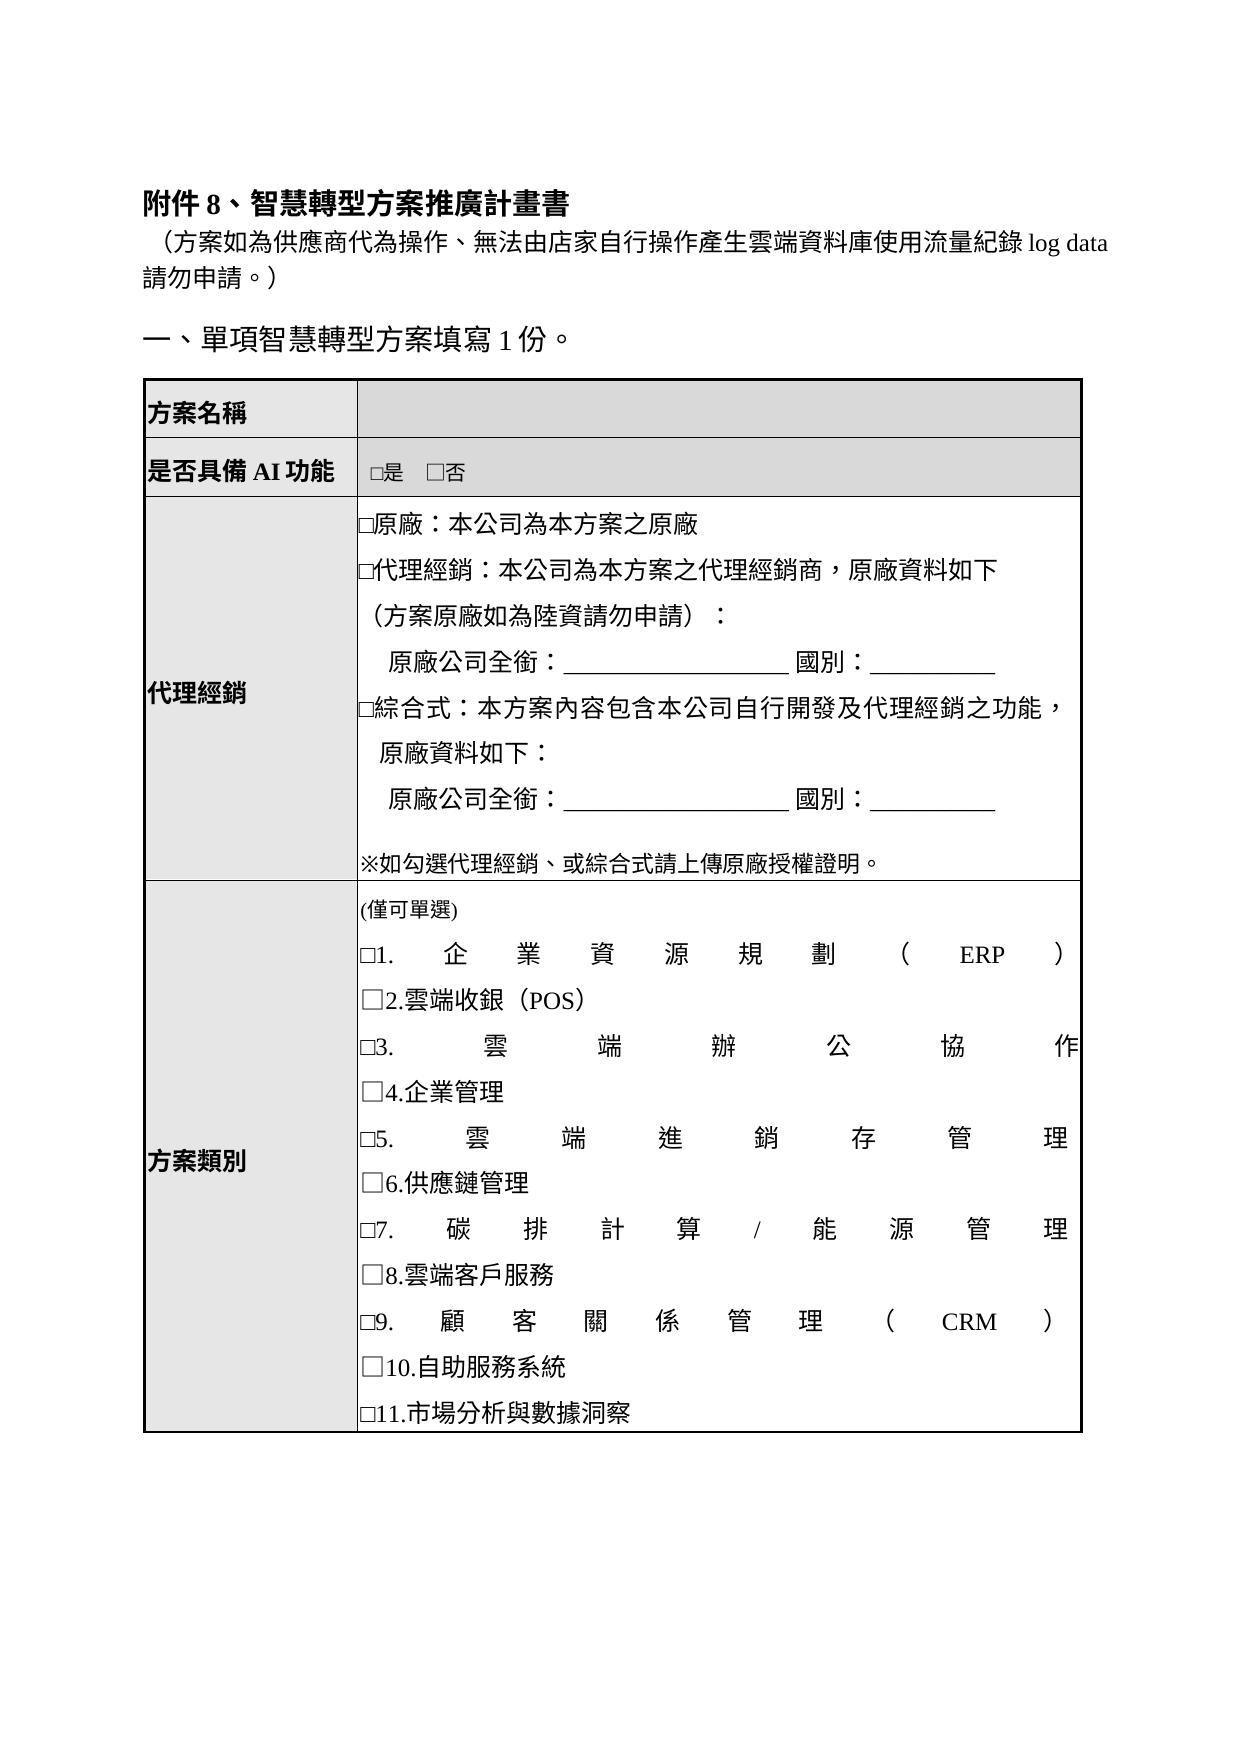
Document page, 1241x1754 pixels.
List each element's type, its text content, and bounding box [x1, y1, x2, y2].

table_header [358, 381, 1080, 437]
table_cell 是否具備AI功能 [146, 438, 357, 496]
table_cell □是 □否 [358, 438, 1080, 496]
table_cell (僅可單選) □1.企業資源規劃（ERP） □2.雲端收銀（POS） □3.雲端辦公協作 □4.企業管理 □5.雲端進銷存管理 □6.供應鏈管理 □7.碳排計算/能源管理 □8.雲端客戶服務 □9.顧客關係管理（CRM） □10.自助服務系統 □11.市場分析與數據洞察 [358, 881, 1080, 1431]
text 一、單項智慧轉型方案填寫1份。 [142, 313, 1110, 359]
table_cell 方案類別 [146, 881, 357, 1431]
text （方案如為供應商代為操作、無法由店家自行操作產生雲端資料庫使用流量紀錄log data 請勿申請。） [142, 222, 1110, 295]
table_cell 代理經銷 [146, 497, 357, 879]
table_header 方案名稱 [146, 381, 357, 437]
table_cell □原廠：本公司為本方案之原廠 □代理經銷：本公司為本方案之代理經銷商，原廠資料如下 （方案原廠如為陸資請勿申請）： 原廠公司全銜：__________________ 國別：__________ □綜合式：本方案內容包含本公司自行開發及代理經銷之功能，原廠資料如下： 原廠公司全銜：__________________ 國別：__________ ※如勾選代理經銷、或綜合式請上傳原廠授權證明。 [358, 497, 1080, 879]
subtitle 附件8、智慧轉型方案推廣計畫書 [142, 160, 1110, 222]
